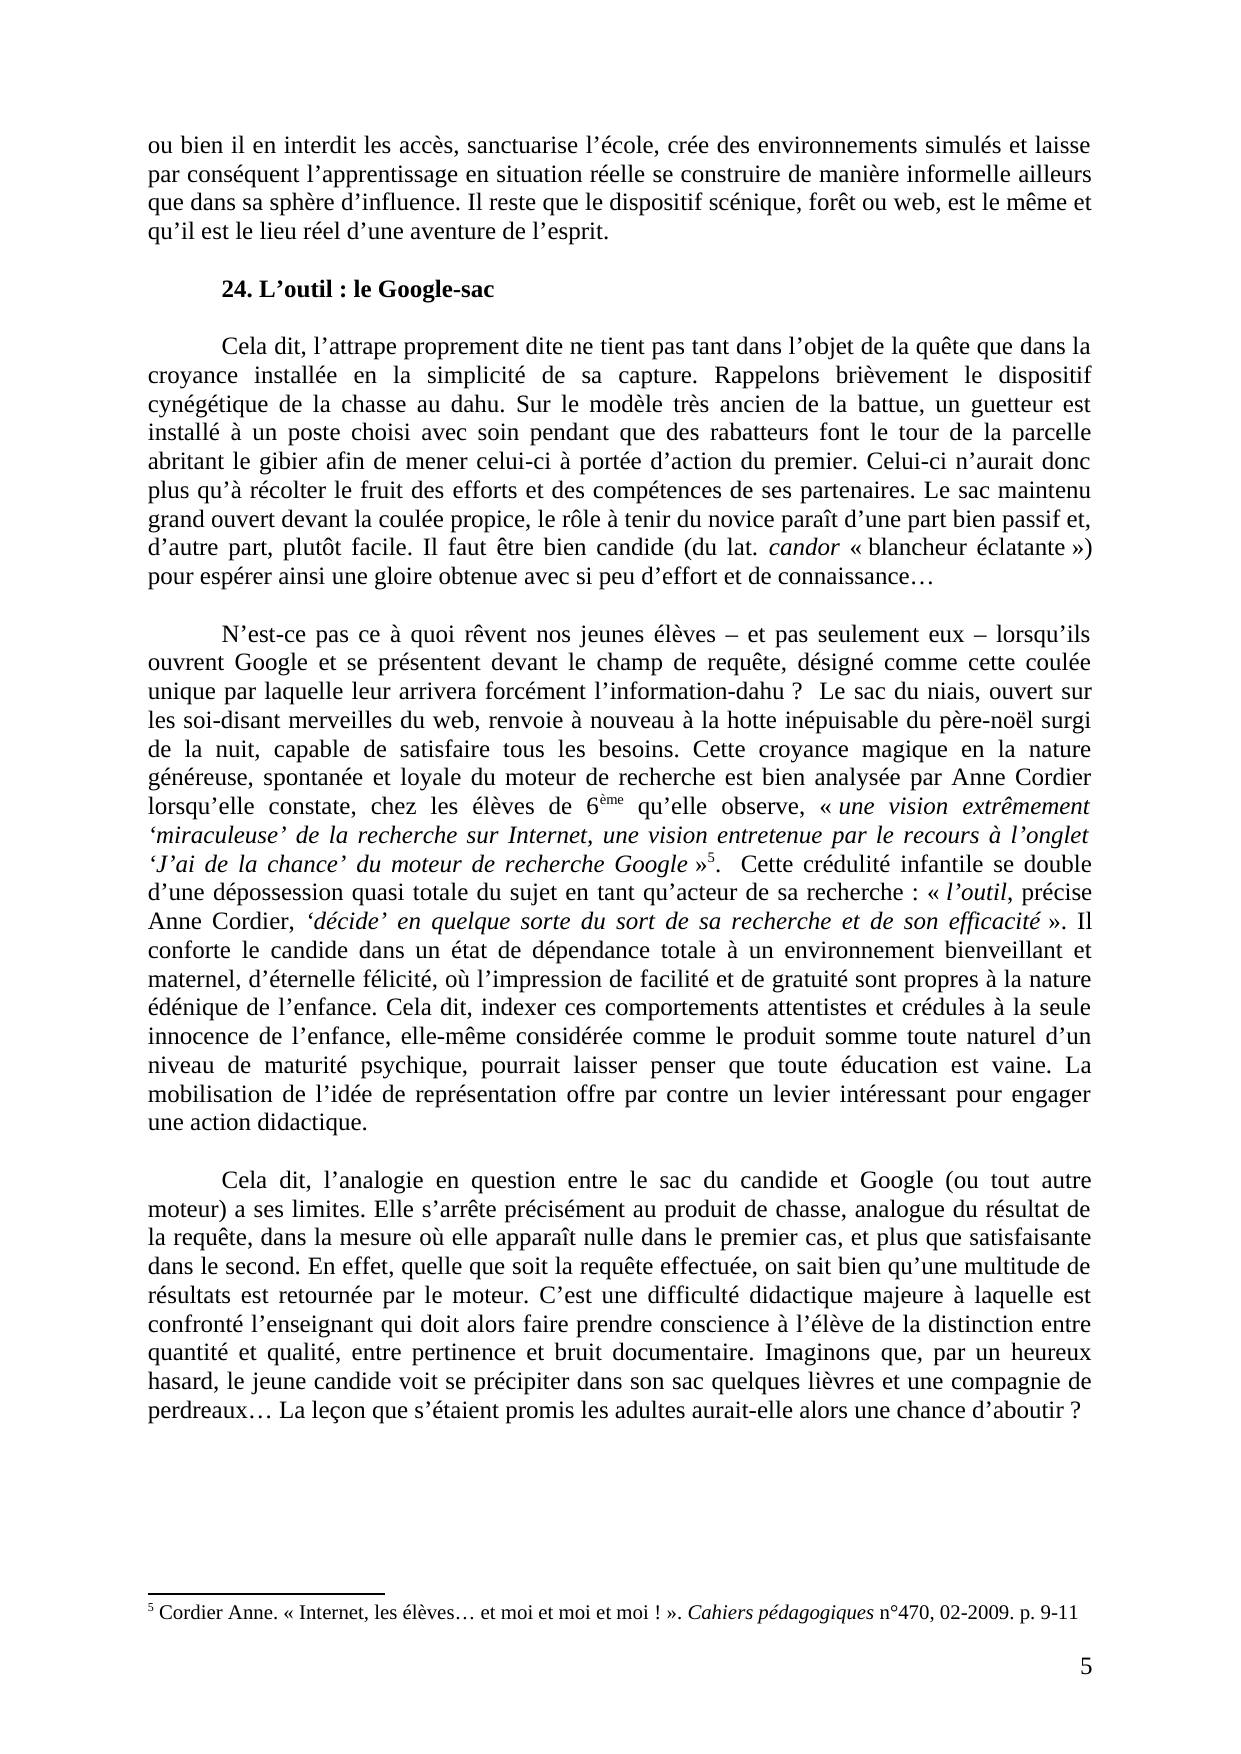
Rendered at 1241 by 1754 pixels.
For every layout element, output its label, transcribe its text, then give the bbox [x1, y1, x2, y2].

text ou bien il en interdit les accès, sanctuarise l’école, crée des environnements simulés et laisse par conséquent l’apprentissage en situation réelle se construire de manière informelle ailleurs que dans sa sphère d’influence. Il reste que le dispositif scénique, forêt ou web, est le même et qu’il est le lieu réel d’une aventure de l’esprit. [148, 130, 1092, 245]
text 24. L’outil : le Google-sac [148, 274, 1092, 302]
text Cela dit, l’attrape proprement dite ne tient pas tant dans l’objet de la quête que dans la croyance installée en la simplicité de sa capture. Rappelons brièvement le dispositif cynégétique de la chasse au dahu. Sur le modèle très ancien de la battue, un guetteur est installé à un poste choisi avec soin pendant que des rabatteurs font le tour de la parcelle abritant le gibier afin de mener celui-ci à portée d’action du premier. Celui-ci n’aurait donc plus qu’à récolter le fruit des efforts et des compétences de ses partenaires. Le sac maintenu grand ouvert devant la coulée propice, le rôle à tenir du novice paraît d’une part bien passif et, d’autre part, plutôt facile. Il faut être bien candide (du lat. candor « blancheur éclatante ») pour espérer ainsi une gloire obtenue avec si peu d’effort et de connaissance… [148, 331, 1092, 590]
text N’est-ce pas ce à quoi rêvent nos jeunes élèves – et pas seulement eux – lorsqu’ils ouvrent Google et se présentent devant le champ de requête, désigné comme cette coulée unique par laquelle leur arrivera forcément l’information-dahu ? Le sac du niais, ouvert sur les soi-disant merveilles du web, renvoie à nouveau à la hotte inépuisable du père-noël surgi de la nuit, capable de satisfaire tous les besoins. Cette croyance magique en la nature généreuse, spontanée et loyale du moteur de recherche est bien analysée par Anne Cordier lorsqu’elle constate, chez les élèves de 6ème qu’elle observe, « une vision extrêmement ‘miraculeuse’ de la recherche sur Internet, une vision entretenue par le recours à l’onglet ‘J’ai de la chance’ du moteur de recherche Google ». Cette crédulité infantile se double d’une dépossession quasi totale du sujet en tant qu’acteur de sa recherche : « l’outil, précise Anne Cordier, ‘décide’ en quelque sorte du sort de sa recherche et de son efficacité ». Il conforte le candide dans un état de dépendance totale à un environnement bienveillant et maternel, d’éternelle félicité, où l’impression de facilité et de gratuité sont propres à la nature édénique de l’enfance. Cela dit, indexer ces comportements attentistes et crédules à la seule innocence de l’enfance, elle-même considérée comme le produit somme toute naturel d’un niveau de maturité psychique, pourrait laisser penser que toute éducation est vaine. La mobilisation de l’idée de représentation offre par contre un levier intéressant pour engager une action didactique. [148, 619, 1092, 1136]
text Cela dit, l’analogie en question entre le sac du candide et Google (ou tout autre moteur) a ses limites. Elle s’arrête précisément au produit de chasse, analogue du résultat de la requête, dans la mesure où elle apparaît nulle dans le premier cas, et plus que satisfaisante dans le second. En effet, quelle que soit la requête effectuée, on sait bien qu’une multitude de résultats est retournée par le moteur. C’est une difficulté didactique majeure à laquelle est confronté l’enseignant qui doit alors faire prendre conscience à l’élève de la distinction entre quantité et qualité, entre pertinence et bruit documentaire. Imaginons que, par un heureux hasard, le jeune candide voit se précipiter dans son sac quelques lièvres et une compagnie de perdreaux… La leçon que s’étaient promis les adultes aurait-elle alors une chance d’aboutir ? [148, 1165, 1092, 1424]
text Cordier Anne. « Internet, les élèves… et moi et moi et moi ! ». Cahiers pédagogiques n°470, 02-2009. p. 9-11 [148, 1600, 1092, 1624]
